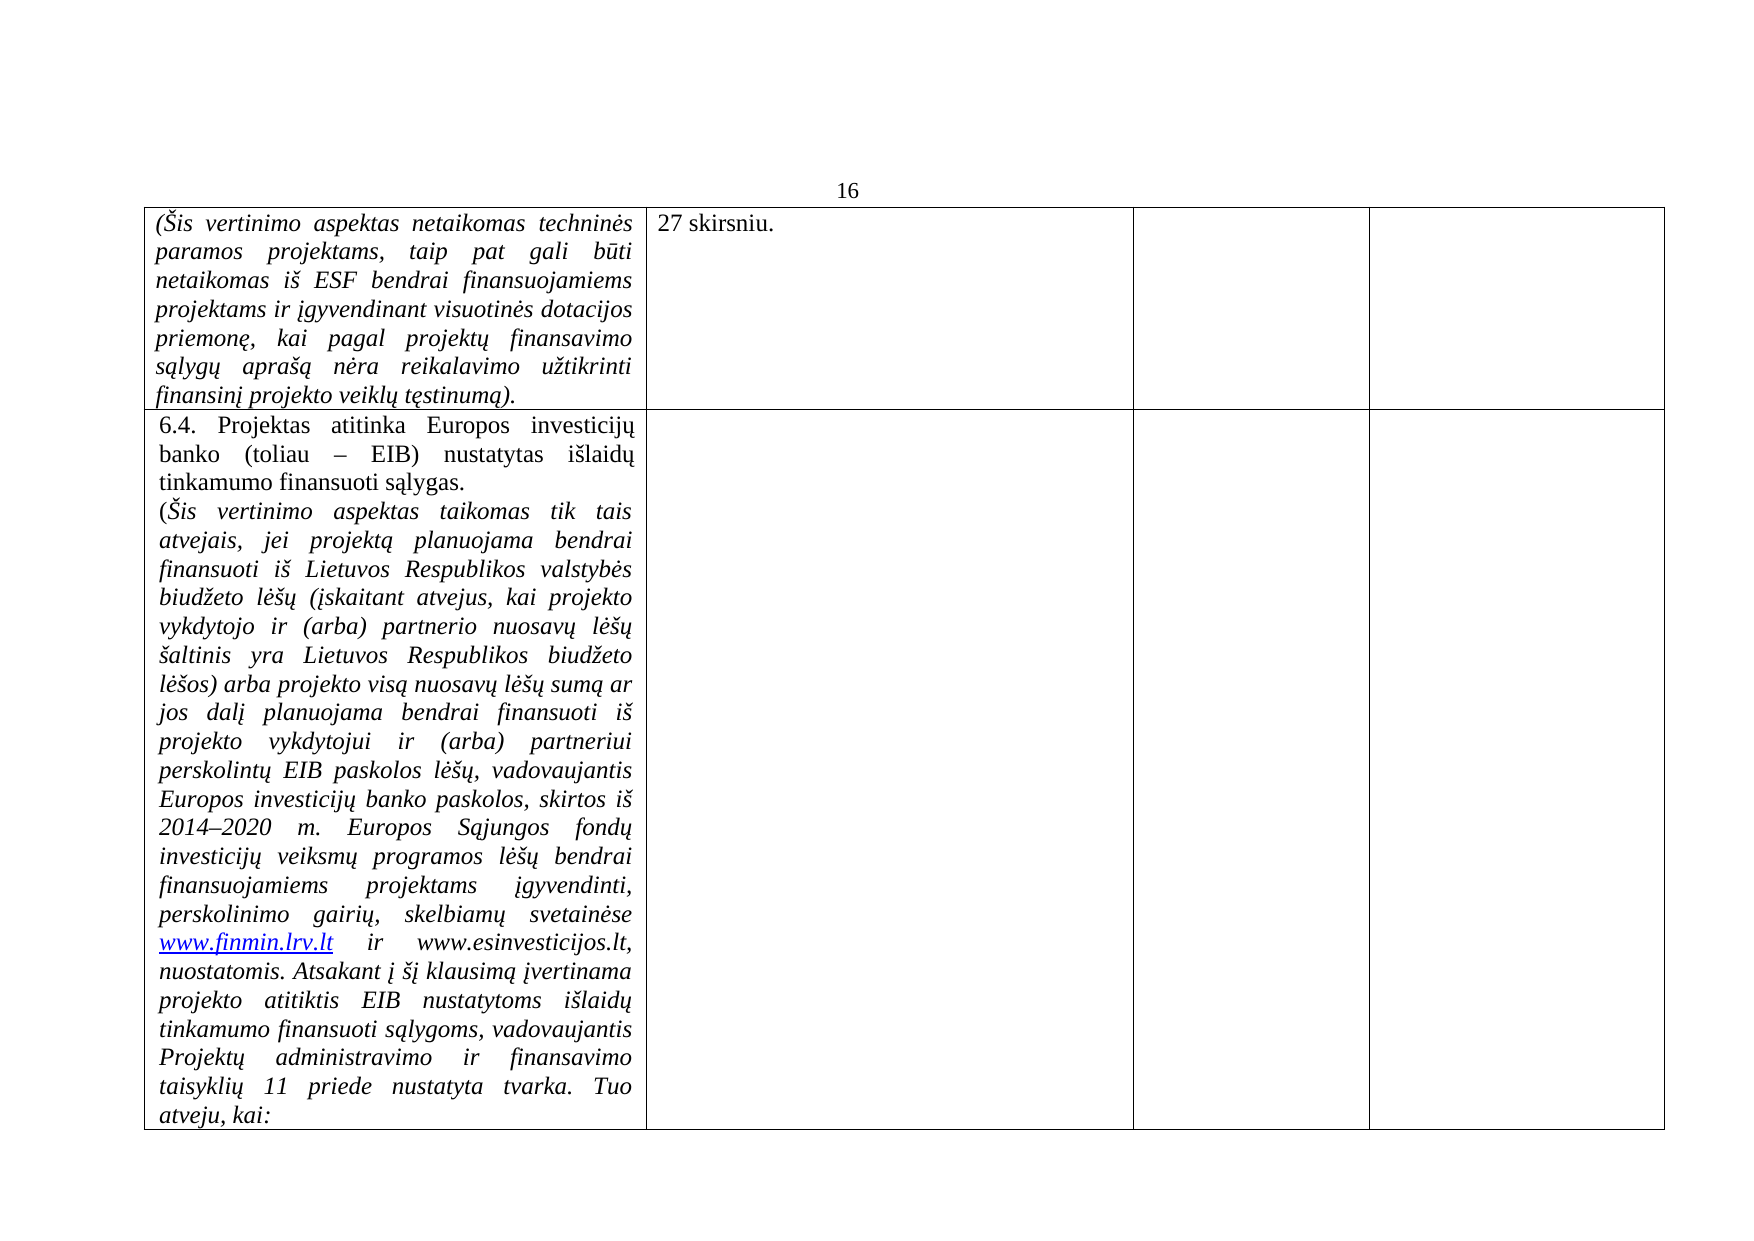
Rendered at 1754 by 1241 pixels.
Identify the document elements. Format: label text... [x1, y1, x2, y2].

table_cell [1134, 208, 1369, 409]
table_cell [647, 410, 1133, 1129]
table_cell (Šis vertinimo aspektas netaikomas techninės paramos projektams, taip pat gali būti netaikomas iš ESF bendrai finansuojamiems projektams ir įgyvendinant visuotinės dotacijos priemonę, kai pagal projektų finansavimo sąlygų aprašą nėra reikalavimo užtikrinti finansinį projekto veiklų tęstinumą). [145, 208, 646, 409]
table_cell [1370, 208, 1664, 409]
table_cell [1134, 410, 1369, 1129]
table_cell [1370, 410, 1664, 1129]
table_cell 27 skirsniu. [647, 208, 1133, 409]
